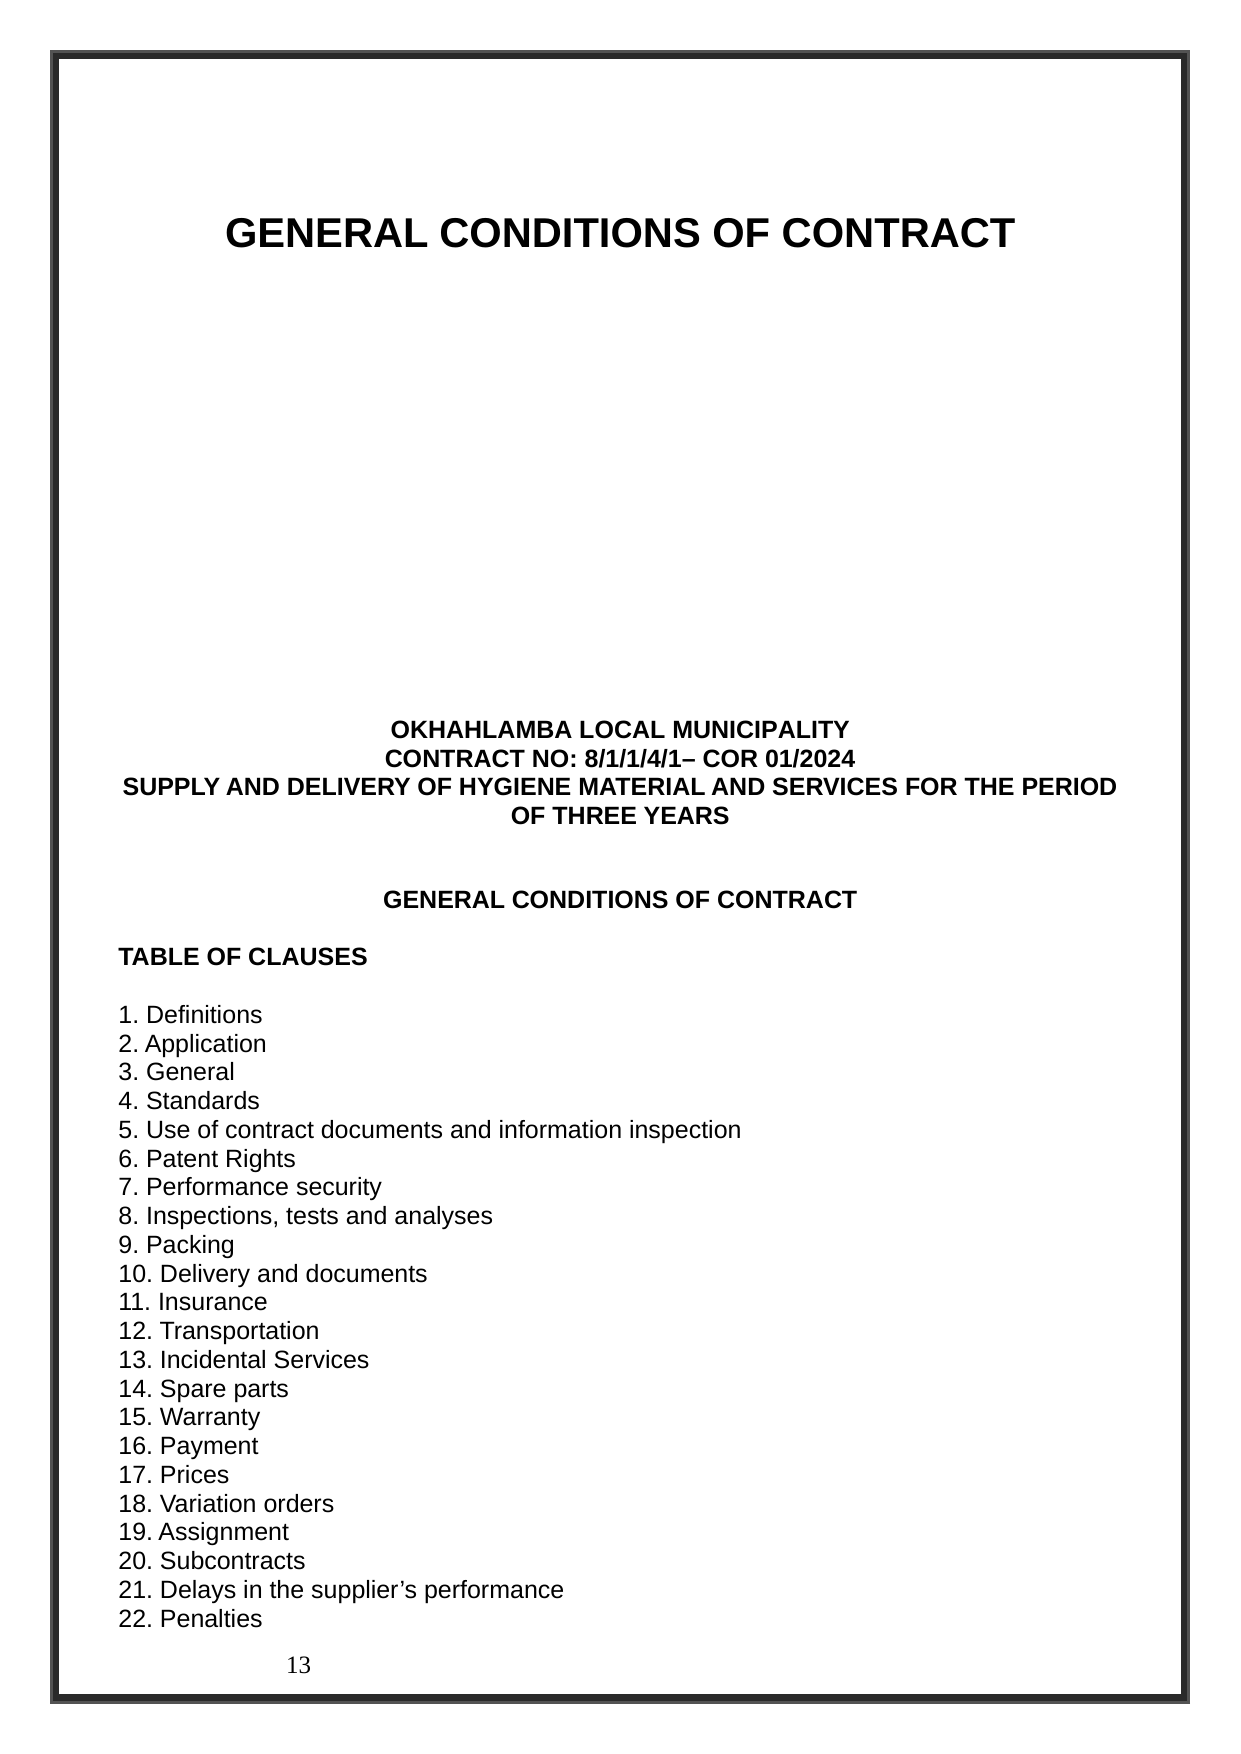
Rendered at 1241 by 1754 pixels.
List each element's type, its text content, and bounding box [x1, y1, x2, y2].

text 20. Subcontracts [118, 1546, 1122, 1575]
text OKHAHLAMBA LOCAL MUNICIPALITY [118, 715, 1122, 743]
text 13. Incidental Services [118, 1345, 1122, 1374]
text GENERAL CONDITIONS OF CONTRACT [118, 208, 1122, 256]
text 22. Penalties [118, 1604, 1122, 1632]
text 11. Insurance [118, 1287, 1122, 1316]
text SUPPLY AND DELIVERY OF HYGIENE MATERIAL AND SERVICES FOR THE PERIOD OF THREE YEARS [118, 772, 1122, 830]
text 14. Spare parts [118, 1374, 1122, 1402]
text 17. Prices [118, 1460, 1122, 1489]
text 4. Standards [118, 1086, 1122, 1115]
text 6. Patent Rights [118, 1144, 1122, 1172]
text 2. Application [118, 1029, 1122, 1057]
text 12. Transportation [118, 1316, 1122, 1345]
text 21. Delays in the supplier’s performance [118, 1575, 1122, 1604]
text 10. Delivery and documents [118, 1259, 1122, 1287]
text 8. Inspections, tests and analyses [118, 1201, 1122, 1230]
text 9. Packing [118, 1230, 1122, 1259]
text 1. Definitions [118, 1000, 1122, 1029]
text 15. Warranty [118, 1402, 1122, 1431]
text 19. Assignment [118, 1517, 1122, 1546]
text 5. Use of contract documents and information inspection [118, 1115, 1122, 1144]
text 16. Payment [118, 1431, 1122, 1460]
text 7. Performance security [118, 1172, 1122, 1201]
text 18. Variation orders [118, 1489, 1122, 1517]
text CONTRACT NO: 8/1/1/4/1– COR 01/2024 [118, 743, 1122, 772]
text 3. General [118, 1057, 1122, 1086]
text TABLE OF CLAUSES [118, 942, 1122, 971]
text GENERAL CONDITIONS OF CONTRACT [118, 885, 1122, 914]
